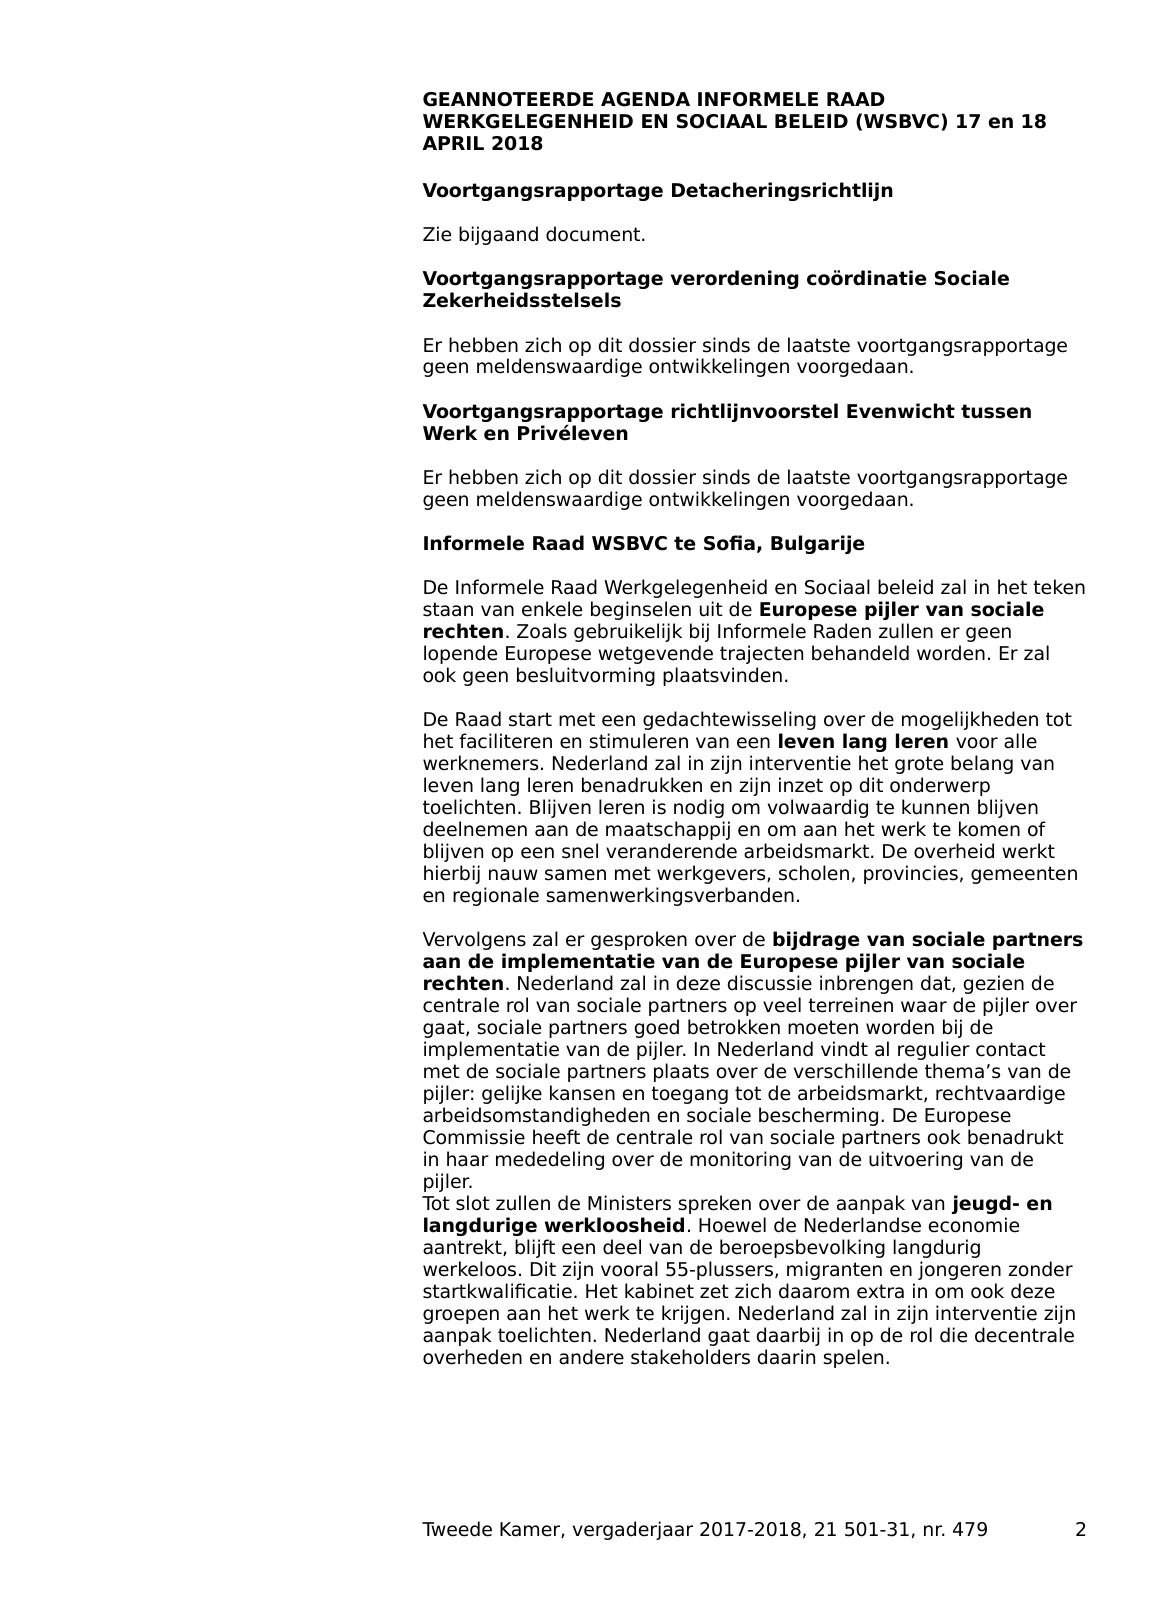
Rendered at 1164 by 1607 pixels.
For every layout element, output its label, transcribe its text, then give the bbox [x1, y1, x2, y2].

subtitle GEANNOTEERDE AGENDA INFORMELE RAAD WERKGELEGENHEID EN SOCIAAL BELEID (WSBVC) 17 en 18 APRIL 2018 [422, 89, 1087, 155]
subtitle Voortgangsrapportage verordening coördinatie Sociale Zekerheidsstelsels [422, 268, 1087, 312]
subtitle Informele Raad WSBVC te Sofia, Bulgarije [422, 533, 1087, 555]
text Tot slot zullen de Ministers spreken over de aanpak van jeugd- en langdurige werkloosheid. Hoewel de Nederlandse economie aantrekt, blijft een deel van de beroepsbevolking langdurig werkeloos. Dit zijn vooral 55-plussers, migranten en jongeren zonder startkwalificatie. Het kabinet zet zich daarom extra in om ook deze groepen aan het werk te krijgen. Nederland zal in zijn interventie zijn aanpak toelichten. Nederland gaat daarbij in op de rol die decentrale overheden en andere stakeholders daarin spelen. [422, 1193, 1087, 1369]
text Er hebben zich op dit dossier sinds de laatste voortgangsrapportage geen meldenswaardige ontwikkelingen voorgedaan. [422, 467, 1087, 511]
subtitle Voortgangsrapportage Detacheringsrichtlijn [422, 180, 1087, 202]
text De Raad start met een gedachtewisseling over de mogelijkheden tot het faciliteren en stimuleren van een leven lang leren voor alle werknemers. Nederland zal in zijn interventie het grote belang van leven lang leren benadrukken en zijn inzet op dit onderwerp toelichten. Blijven leren is nodig om volwaardig te kunnen blijven deelnemen aan de maatschappij en om aan het werk te komen of blijven op een snel veranderende arbeidsmarkt. De overheid werkt hierbij nauw samen met werkgevers, scholen, provincies, gemeenten en regionale samenwerkingsverbanden. [422, 709, 1087, 907]
text Er hebben zich op dit dossier sinds de laatste voortgangsrapportage geen meldenswaardige ontwikkelingen voorgedaan. [422, 334, 1087, 378]
subtitle Voortgangsrapportage richtlijnvoorstel Evenwicht tussen Werk en Privéleven [422, 401, 1087, 444]
text Vervolgens zal er gesproken over de bijdrage van sociale partners aan de implementatie van de Europese pijler van sociale rechten. Nederland zal in deze discussie inbrengen dat, gezien de centrale rol van sociale partners op veel terreinen waar de pijler over gaat, sociale partners goed betrokken moeten worden bij de implementatie van de pijler. In Nederland vindt al regulier contact met de sociale partners plaats over de verschillende thema’s van de pijler: gelijke kansen en toegang tot de arbeidsmarkt, rechtvaardige arbeidsomstandigheden en sociale bescherming. De Europese Commissie heeft de centrale rol van sociale partners ook benadrukt in haar mededeling over de monitoring van de uitvoering van de pijler. [422, 929, 1087, 1193]
text De Informele Raad Werkgelegenheid en Sociaal beleid zal in het teken staan van enkele beginselen uit de Europese pijler van sociale rechten. Zoals gebruikelijk bij Informele Raden zullen er geen lopende Europese wetgevende trajecten behandeld worden. Er zal ook geen besluitvorming plaatsvinden. [422, 577, 1087, 687]
text Zie bijgaand document. [422, 224, 1087, 246]
